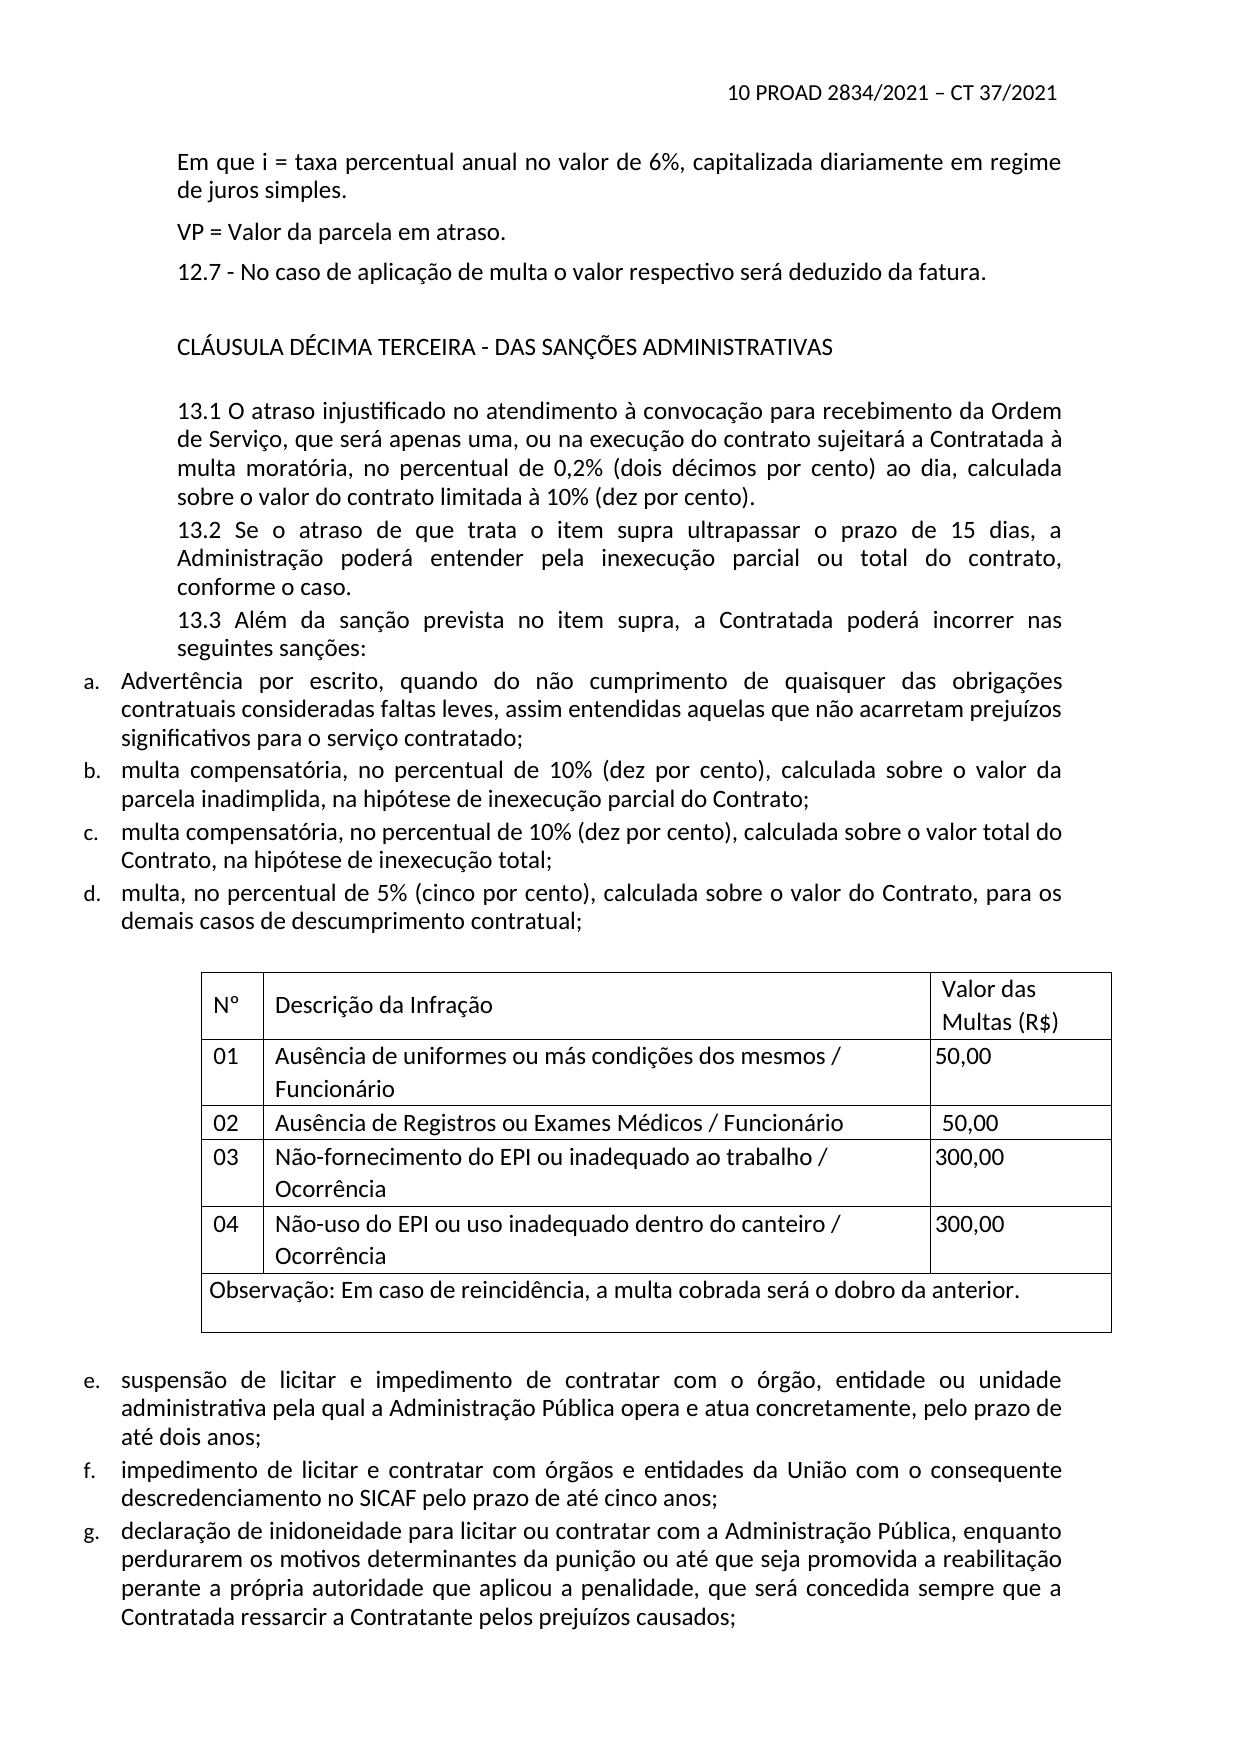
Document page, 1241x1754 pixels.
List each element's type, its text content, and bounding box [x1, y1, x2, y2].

table_cell [177, 1040, 201, 1105]
table_cell 01 [202, 1040, 263, 1105]
text 13.2 Se o atraso de que trata o item supra ultrapassar o prazo de 15 dias, a Administração poderá entender pela inexecução parcial ou total do contrato, conforme o caso. [177, 515, 1063, 601]
text VP = Valor da parcela em atraso. [177, 218, 1063, 246]
table_header Descrição da Infração [264, 973, 930, 1038]
list multa compensatória, no percentual de 10% (dez por cento), calculada sobre o valor total do Contrato, na hipótese de inexecução total; [83, 817, 1063, 874]
table_header Nº [202, 973, 263, 1038]
table_cell 04 [202, 1207, 263, 1273]
list multa, no percentual de 5% (cinco por cento), calculada sobre o valor do Contrato, para os demais casos de descumprimento contratual; [83, 878, 1063, 935]
table_header Valor das Multas (R$) [931, 973, 1111, 1038]
table_cell 03 [202, 1140, 263, 1206]
table_cell Não-fornecimento do EPI ou inadequado ao trabalho / Ocorrência [264, 1140, 930, 1206]
subtitle CLÁUSULA DÉCIMA TERCEIRA - DAS SANÇÕES ADMINISTRATIVAS [177, 331, 1063, 362]
table_header [177, 972, 201, 1038]
table_cell 02 [202, 1106, 263, 1139]
table_cell 50,00 [931, 1040, 1111, 1105]
list impedimento de licitar e contratar com órgãos e entidades da União com o consequente descredenciamento no SICAF pelo prazo de até cinco anos; [83, 1455, 1063, 1513]
table_cell Ausência de Registros ou Exames Médicos / Funcionário [264, 1106, 930, 1139]
list declaração de inidoneidade para licitar ou contratar com a Administração Pública, enquanto perdurarem os motivos determinantes da punição ou até que seja promovida a reabilitação perante a própria autoridade que aplicou a penalidade, que será concedida sempre que a Contratada ressarcir a Contratante pelos prejuízos causados; [83, 1516, 1063, 1631]
table_cell 300,00 [931, 1140, 1111, 1206]
table_cell 300,00 [931, 1207, 1111, 1273]
list Advertência por escrito, quando do não cumprimento de quaisquer das obrigações contratuais consideradas faltas leves, assim entendidas aquelas que não acarretam prejuízos significativos para o serviço contratado; [83, 666, 1063, 752]
table_cell [177, 1274, 201, 1332]
table_cell 50,00 [931, 1106, 1111, 1139]
list multa compensatória, no percentual de 10% (dez por cento), calculada sobre o valor da parcela inadimplida, na hipótese de inexecução parcial do Contrato; [83, 756, 1063, 813]
text Em que i = taxa percentual anual no valor de 6%, capitalizada diariamente em regime de juros simples. [177, 148, 1063, 205]
text 13.3 Além da sanção prevista no item supra, a Contratada poderá incorrer nas seguintes sanções: [177, 605, 1063, 662]
table_cell Ausência de uniformes ou más condições dos mesmos / Funcionário [264, 1040, 930, 1105]
list suspensão de licitar e impedimento de contratar com o órgão, entidade ou unidade administrativa pela qual a Administração Pública opera e atua concretamente, pelo prazo de até dois anos; [83, 1366, 1063, 1452]
table_cell [177, 1140, 201, 1273]
table_cell [177, 1106, 201, 1139]
text 13.1 O atraso injustificado no atendimento à convocação para recebimento da Ordem de Serviço, que será apenas uma, ou na execução do contrato sujeitará a Contratada à multa moratória, no percentual de 0,2% (dois décimos por cento) ao dia, calculada sobre o valor do contrato limitada à 10% (dez por cento). [177, 397, 1063, 512]
text 12.7 - No caso de aplicação de multa o valor respectivo será deduzido da fatura. [177, 258, 1063, 287]
table_cell Não-uso do EPI ou uso inadequado dentro do canteiro / Ocorrência [264, 1207, 930, 1273]
table_cell Observação: Em caso de reincidência, a multa cobrada será o dobro da anterior. [202, 1274, 1111, 1332]
